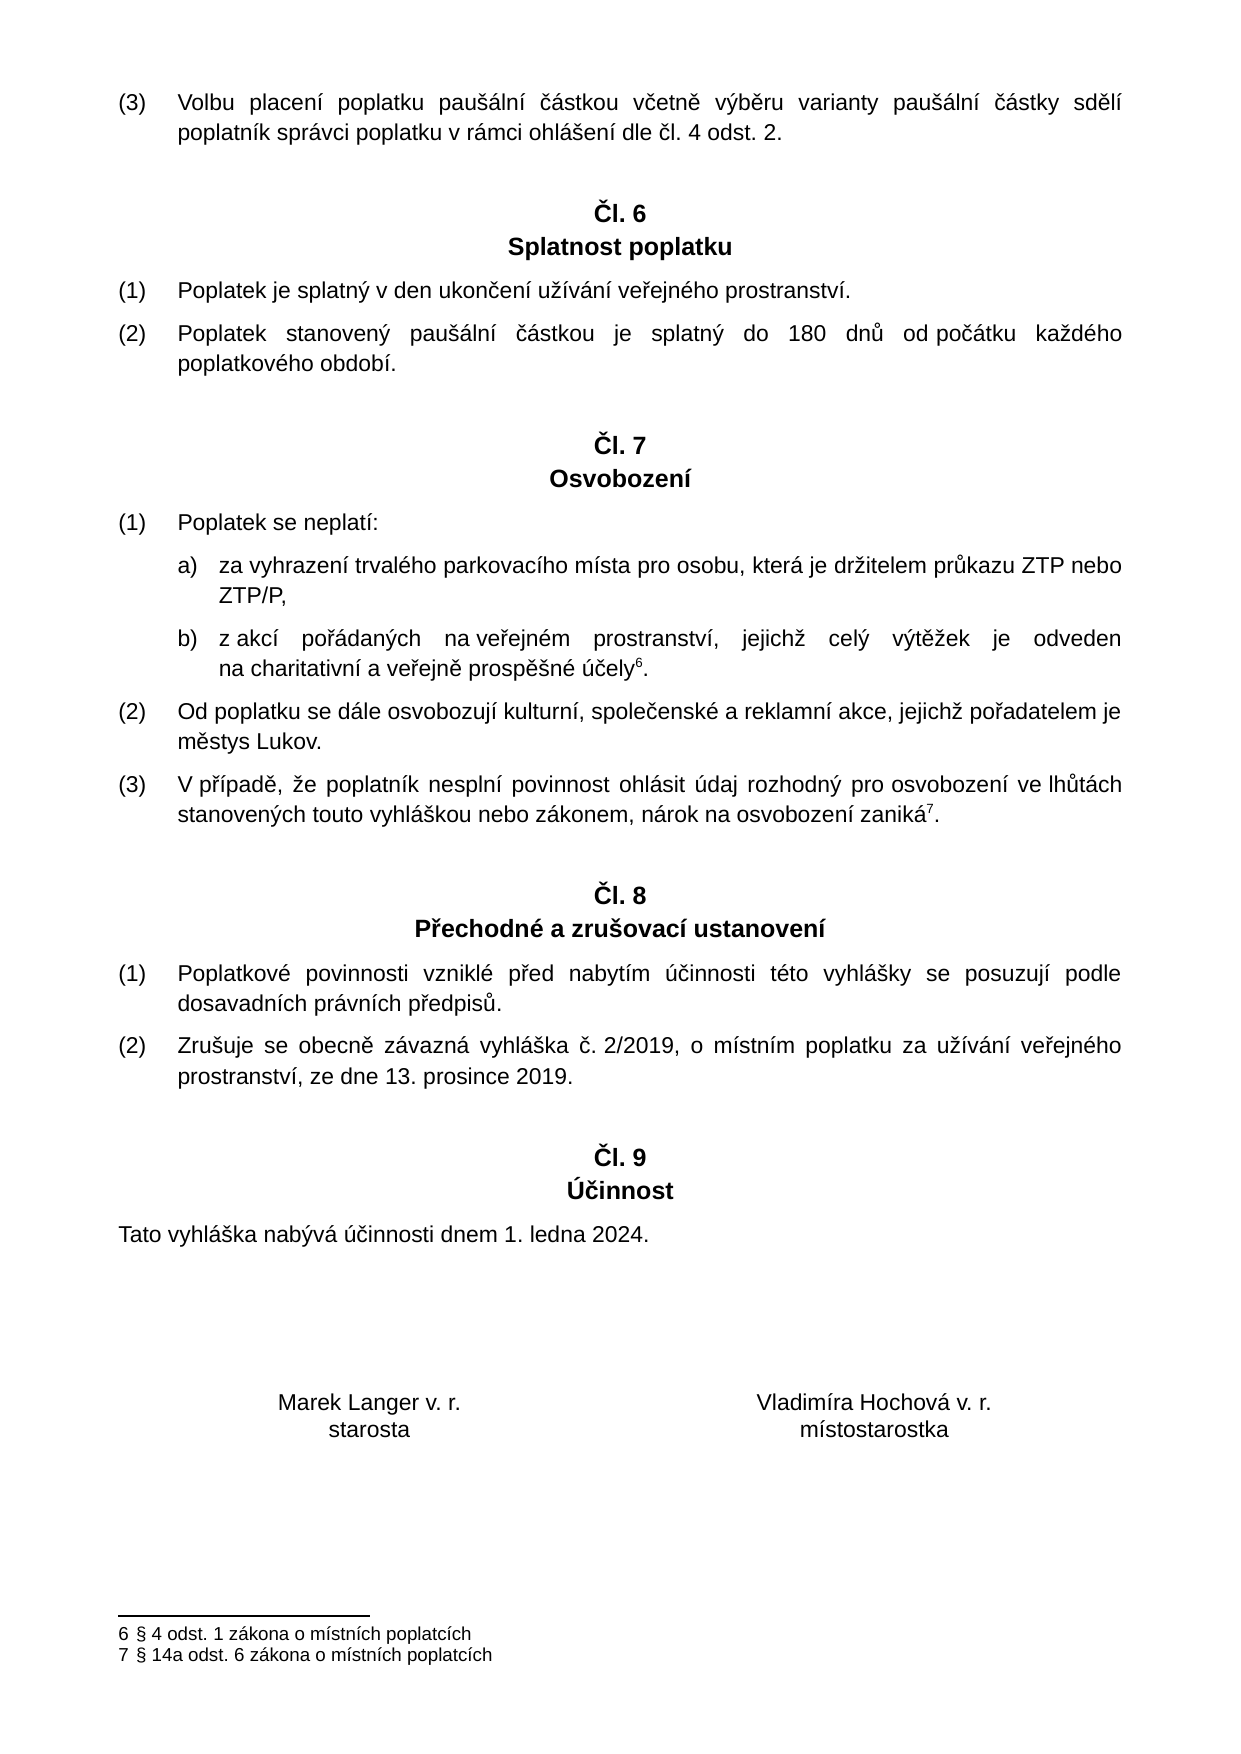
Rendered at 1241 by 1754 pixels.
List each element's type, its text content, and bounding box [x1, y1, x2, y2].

list Poplatek stanovený paušální částkou je splatný do 180 dnů od počátku každého poplatkového období. [118, 320, 1122, 377]
subtitle Čl. 9 Účinnost [118, 1143, 1122, 1205]
table_header Marek Langer v. r. starosta [118, 1382, 620, 1500]
list za vyhrazení trvalého parkovacího místa pro osobu, která je držitelem průkazu ZTP nebo ZTP/P, [177, 552, 1122, 608]
list § 4 odst. 1 zákona o místních poplatcích [118, 1622, 1122, 1644]
list Zrušuje se obecně závazná vyhláška č. 2/2019, o místním poplatku za užívání veřejného prostranství, ze dne 13. prosince 2019. [118, 1032, 1122, 1089]
list Poplatkové povinnosti vzniklé před nabytím účinnosti této vyhlášky se posuzují podle dosavadních právních předpisů. [118, 959, 1122, 1016]
table_header Vladimíra Hochová v. r. místostarostka [620, 1382, 1128, 1500]
list Volbu placení poplatku paušální částkou včetně výběru varianty paušální částky sdělí poplatník správci poplatku v rámci ohlášení dle čl. 4 odst. 2. [118, 88, 1122, 145]
list V případě, že poplatník nesplní povinnost ohlásit údaj rozhodný pro osvobození ve lhůtách stanovených touto vyhláškou nebo zákonem, nárok na osvobození zaniká. [118, 771, 1122, 827]
list z akcí pořádaných na veřejném prostranství, jejichž celý výtěžek je odveden na charitativní a veřejně prospěšné účely. [177, 625, 1122, 681]
subtitle Čl. 7 Osvobození [118, 431, 1122, 492]
list § 14a odst. 6 zákona o místních poplatcích [118, 1644, 1122, 1665]
subtitle Čl. 8 Přechodné a zrušovací ustanovení [118, 881, 1122, 943]
list Poplatek se neplatí: [118, 509, 1122, 536]
list Poplatek je splatný v den ukončení užívání veřejného prostranství. [118, 277, 1122, 304]
text Tato vyhláška nabývá účinnosti dnem 1. ledna 2024. [118, 1221, 1122, 1248]
subtitle Čl. 6 Splatnost poplatku [118, 199, 1122, 261]
list Od poplatku se dále osvobozují kulturní, společenské a reklamní akce, jejichž pořadatelem je městys Lukov. [118, 698, 1122, 754]
